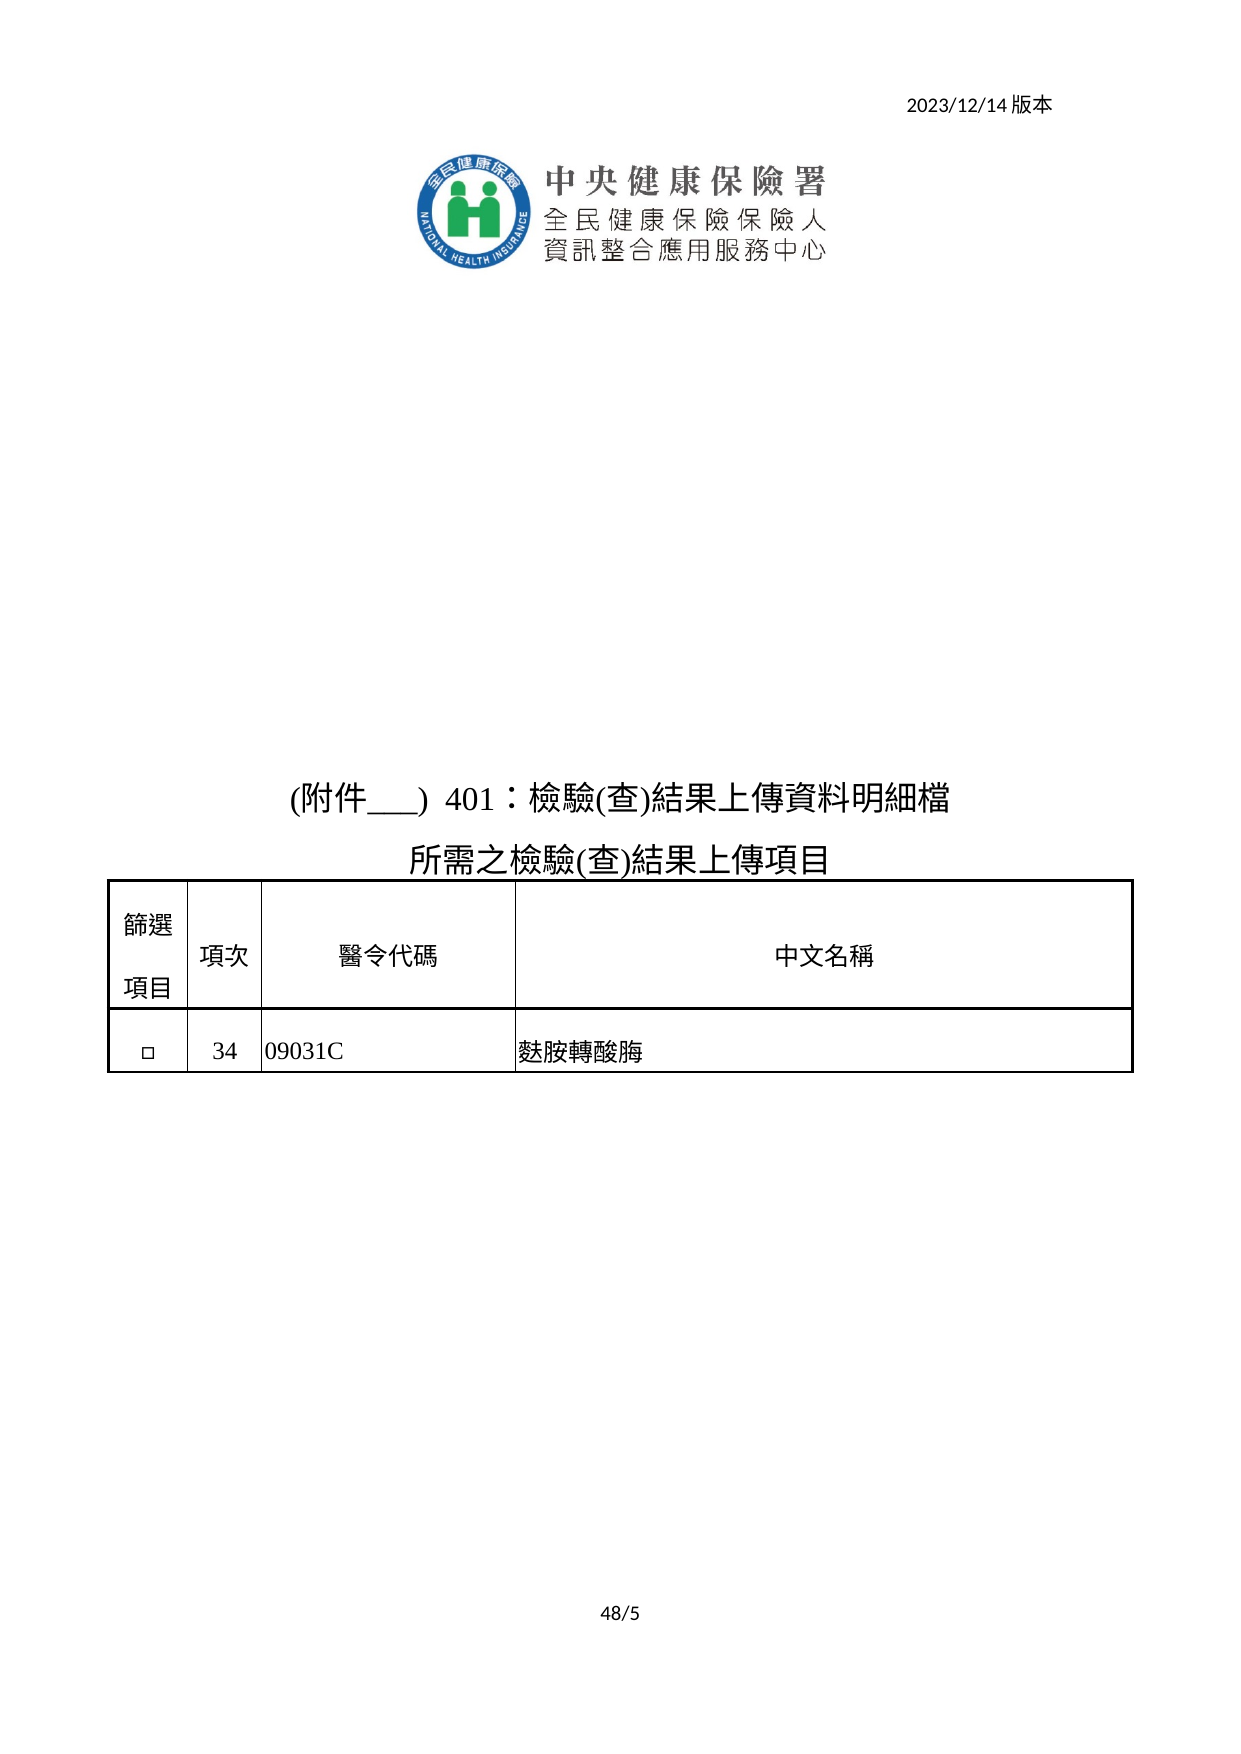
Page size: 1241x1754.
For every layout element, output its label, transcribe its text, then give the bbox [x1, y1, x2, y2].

table_cell 中文名稱 [516, 882, 1131, 1007]
table_cell 醫令代碼 [262, 882, 515, 1007]
table_cell 34 [188, 1010, 261, 1071]
table_cell 篩選項目 [110, 882, 187, 1007]
table_cell 09031C [262, 1010, 515, 1071]
table_cell 麩胺轉酸脢 [516, 1010, 1131, 1071]
table_header (附件___) 401：檢驗(查)結果上傳資料明細檔 所需之檢驗(查)結果上傳項目 [108, 754, 1132, 879]
table_cell 項次 [188, 882, 261, 1007]
table_cell □ [110, 1010, 187, 1071]
